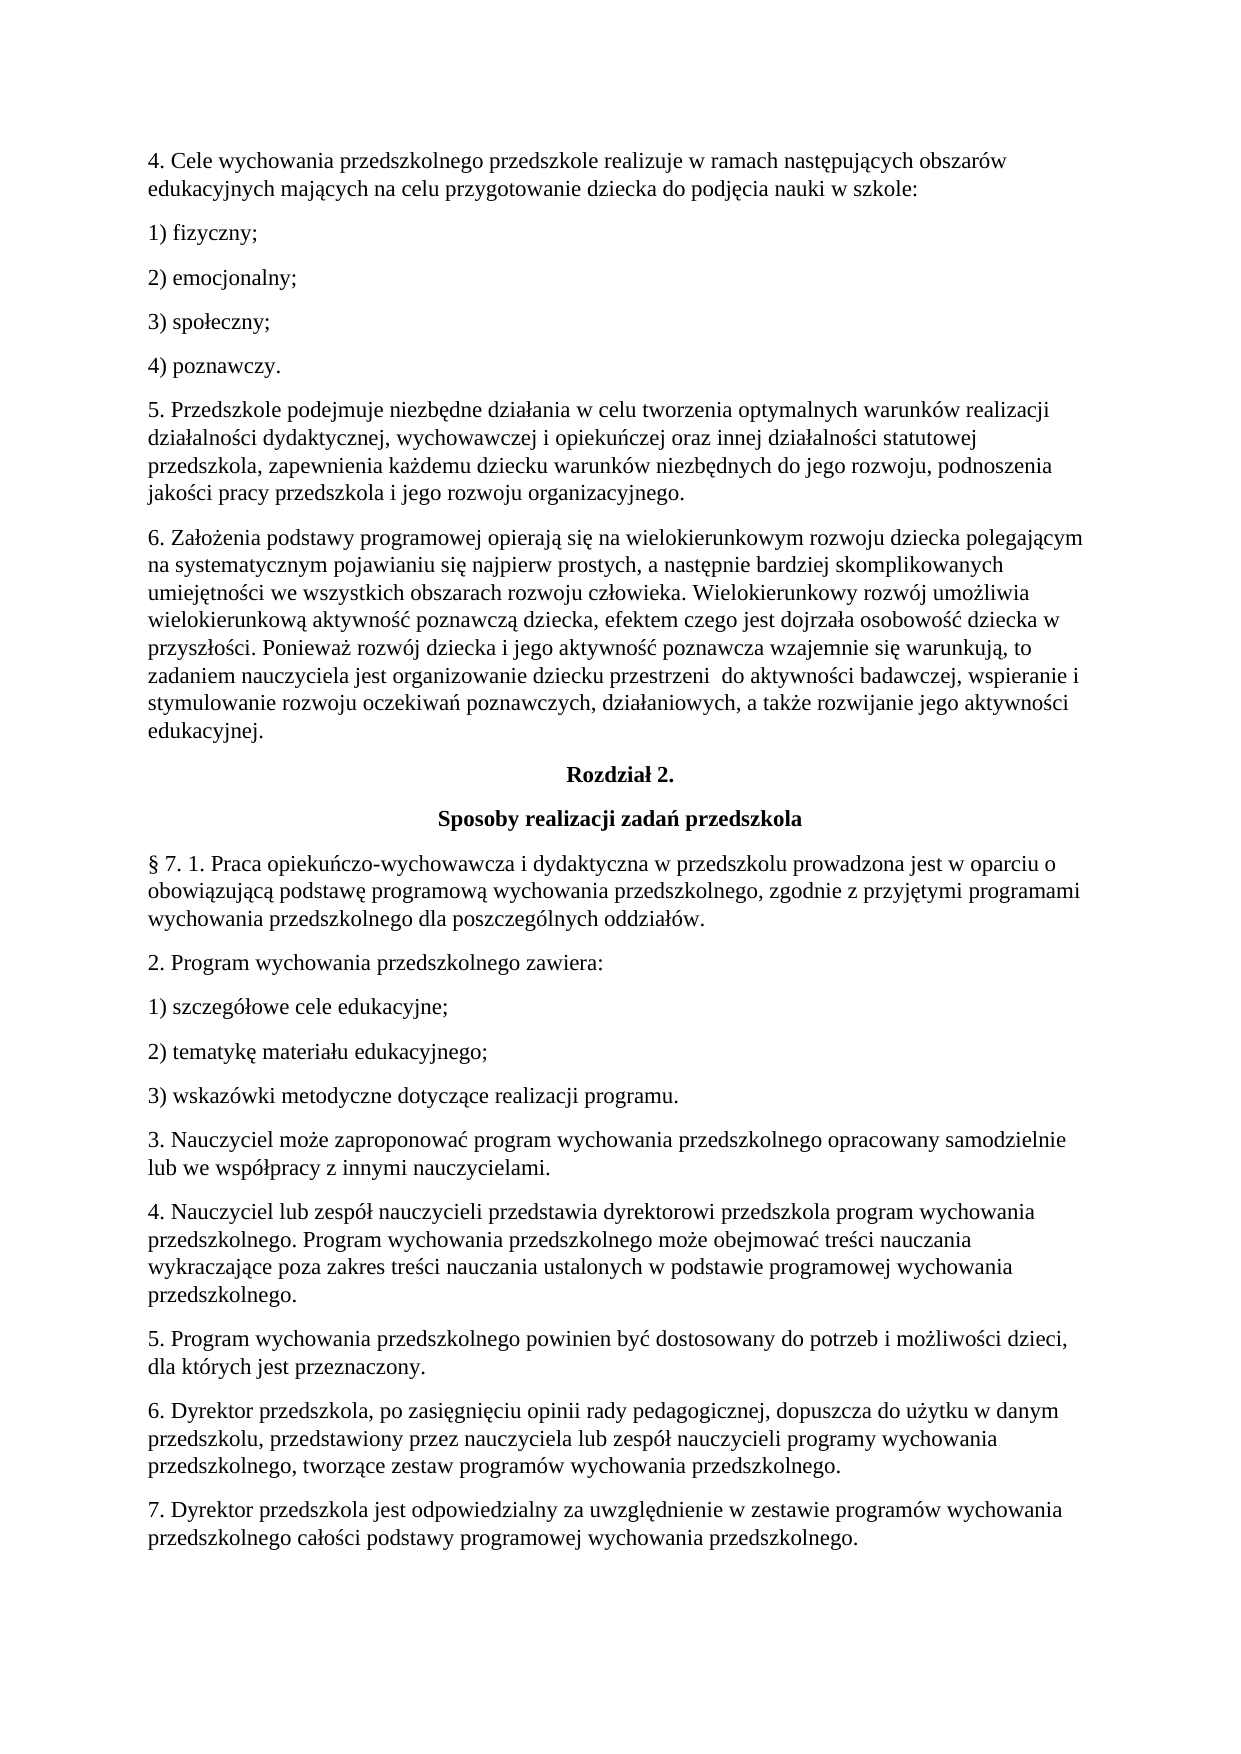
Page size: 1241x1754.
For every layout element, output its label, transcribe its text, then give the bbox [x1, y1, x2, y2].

text 6. Dyrektor przedszkola, po zasięgnięciu opinii rady pedagogicznej, dopuszcza do użytku w danym przedszkolu, przedstawiony przez nauczyciela lub zespół nauczycieli programy wychowania przedszkolnego, tworzące zestaw programów wychowania przedszkolnego. [148, 1397, 1093, 1479]
text 6. Założenia podstawy programowej opierają się na wielokierunkowym rozwoju dziecka polegającym na systematycznym pojawianiu się najpierw prostych, a następnie bardziej skomplikowanych umiejętności we wszystkich obszarach rozwoju człowieka. Wielokierunkowy rozwój umożliwia wielokierunkową aktywność poznawczą dziecka, efektem czego jest dojrzała osobowość dziecka w przyszłości. Ponieważ rozwój dziecka i jego aktywność poznawcza wzajemnie się warunkują, to zadaniem nauczyciela jest organizowanie dziecku przestrzeni do aktywności badawczej, wspieranie i stymulowanie rozwoju oczekiwań poznawczych, działaniowych, a także rozwijanie jego aktywności edukacyjnej. [148, 524, 1093, 743]
text 2) emocjonalny; [148, 264, 1093, 290]
text 7. Dyrektor przedszkola jest odpowiedzialny za uwzględnienie w zestawie programów wychowania przedszkolnego całości podstawy programowej wychowania przedszkolnego. [148, 1497, 1093, 1551]
text 1) szczegółowe cele edukacyjne; [148, 993, 1093, 1020]
text 2. Program wychowania przedszkolnego zawiera: [148, 949, 1093, 976]
text Sposoby realizacji zadań przedszkola [148, 805, 1093, 832]
text 4) poznawczy. [148, 352, 1093, 379]
text 1) fizyczny; [148, 219, 1093, 246]
text 5. Program wychowania przedszkolnego powinien być dostosowany do potrzeb i możliwości dzieci, dla których jest przeznaczony. [148, 1325, 1093, 1379]
text 5. Przedszkole podejmuje niezbędne działania w celu tworzenia optymalnych warunków realizacji działalności dydaktycznej, wychowawczej i opiekuńczej oraz innej działalności statutowej przedszkola, zapewnienia każdemu dziecku warunków niezbędnych do jego rozwoju, podnoszenia jakości pracy przedszkola i jego rozwoju organizacyjnego. [148, 397, 1093, 506]
text 4. Nauczyciel lub zespół nauczycieli przedstawia dyrektorowi przedszkola program wychowania przedszkolnego. Program wychowania przedszkolnego może obejmować treści nauczania wykraczające poza zakres treści nauczania ustalonych w podstawie programowej wychowania przedszkolnego. [148, 1198, 1093, 1307]
text 3) społeczny; [148, 308, 1093, 334]
text Rozdział 2. [148, 761, 1093, 787]
text § 7. 1. Praca opiekuńczo-wychowawcza i dydaktyczna w przedszkolu prowadzona jest w oparciu o obowiązującą podstawę programową wychowania przedszkolnego, zgodnie z przyjętymi programami wychowania przedszkolnego dla poszczególnych oddziałów. [148, 850, 1093, 931]
text 2) tematykę materiału edukacyjnego; [148, 1038, 1093, 1064]
text 3) wskazówki metodyczne dotyczące realizacji programu. [148, 1082, 1093, 1108]
text 4. Cele wychowania przedszkolnego przedszkole realizuje w ramach następujących obszarów edukacyjnych mających na celu przygotowanie dziecka do podjęcia nauki w szkole: [148, 148, 1093, 202]
text 3. Nauczyciel może zaproponować program wychowania przedszkolnego opracowany samodzielnie lub we współpracy z innymi nauczycielami. [148, 1126, 1093, 1180]
